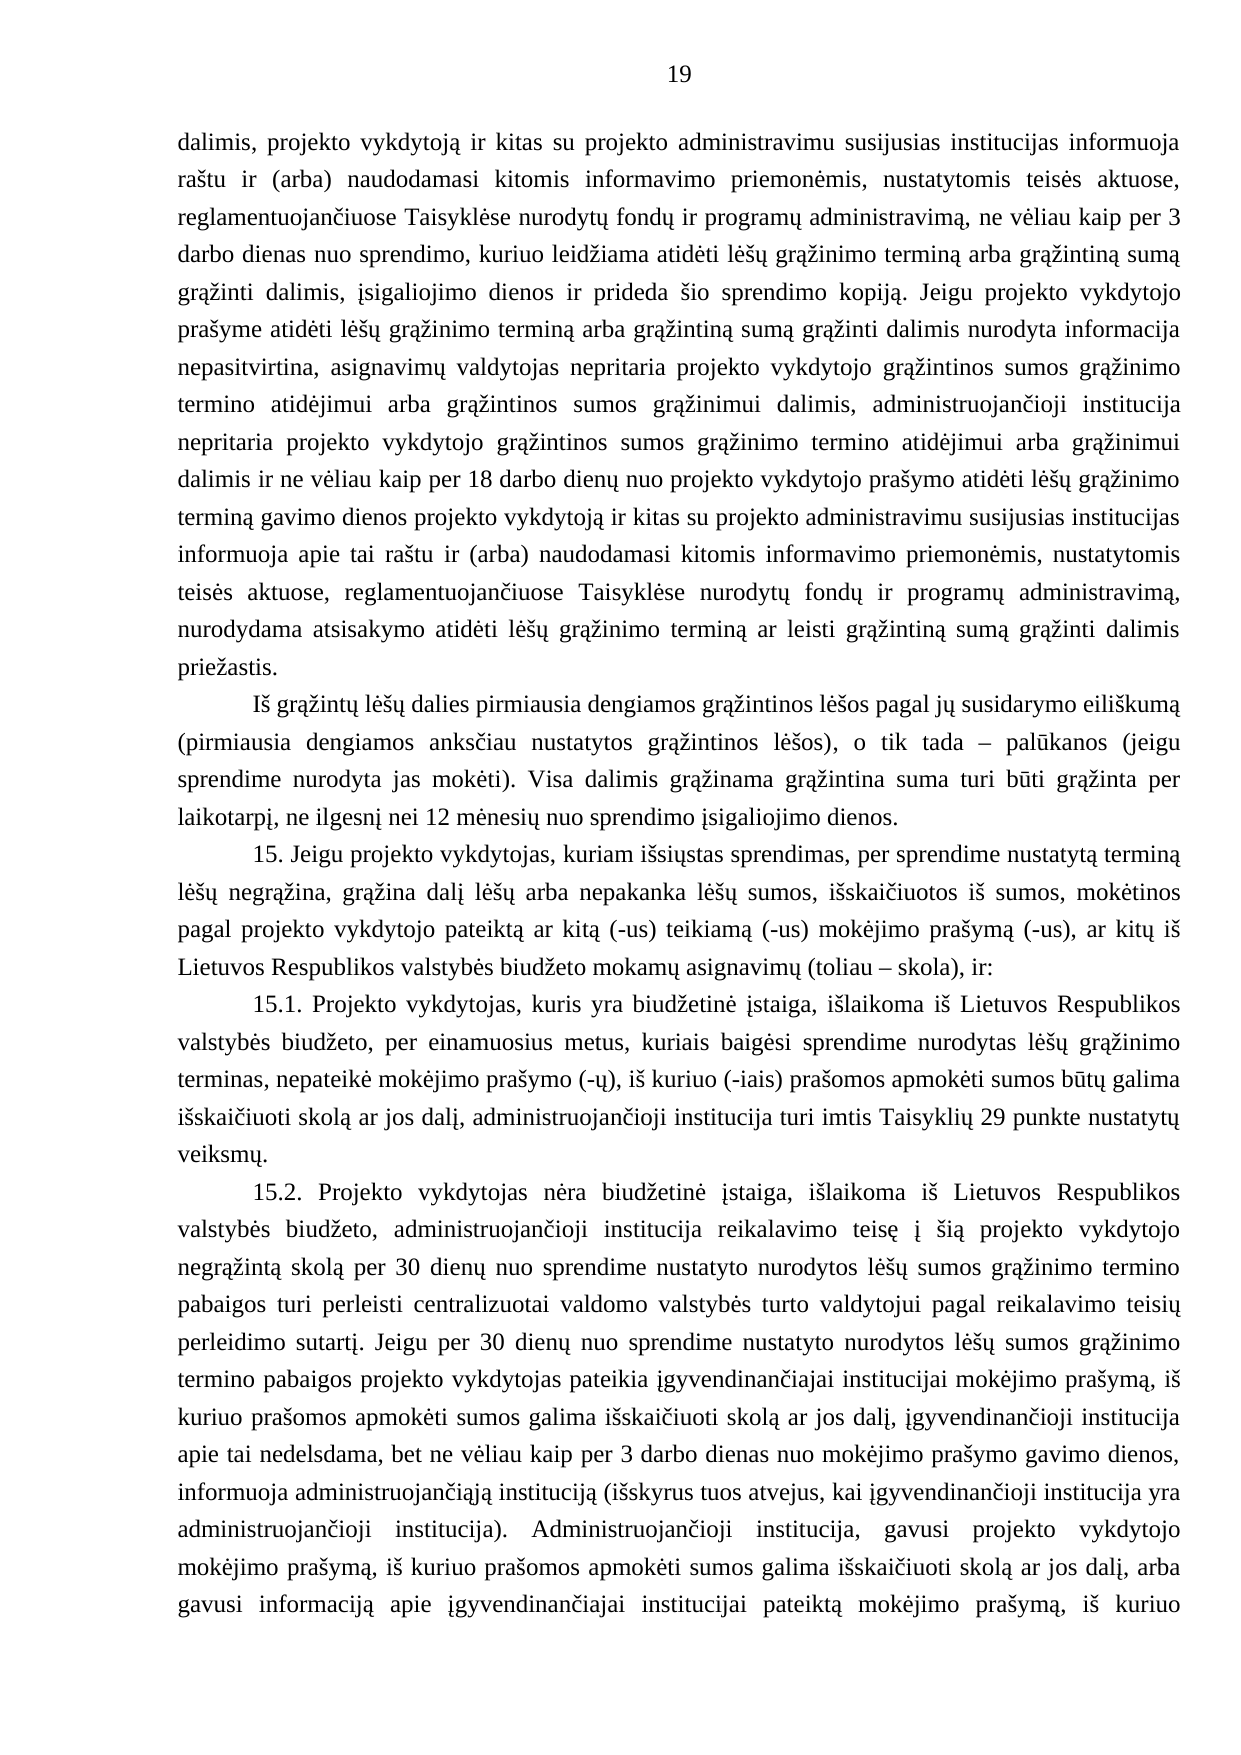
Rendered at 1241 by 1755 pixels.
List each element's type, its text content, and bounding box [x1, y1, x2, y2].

text Iš grąžintų lėšų dalies pirmiausia dengiamos grąžintinos lėšos pagal jų susidarymo eiliškumą (pirmiausia dengiamos anksčiau nustatytos grąžintinos lėšos), o tik tada – palūkanos (jeigu sprendime nurodyta jas mokėti). Visa dalimis grąžinama grąžintina suma turi būti grąžinta per laikotarpį, ne ilgesnį nei 12 mėnesių nuo sprendimo įsigaliojimo dienos. [177, 681, 1181, 831]
text dalimis, projekto vykdytoją ir kitas su projekto administravimu susijusias institucijas informuoja raštu ir (arba) naudodamasi kitomis informavimo priemonėmis, nustatytomis teisės aktuose, reglamentuojančiuose Taisyklėse nurodytų fondų ir programų administravimą, ne vėliau kaip per 3 darbo dienas nuo sprendimo, kuriuo leidžiama atidėti lėšų grąžinimo terminą arba grąžintiną sumą grąžinti dalimis, įsigaliojimo dienos ir prideda šio sprendimo kopiją. Jeigu projekto vykdytojo prašyme atidėti lėšų grąžinimo terminą arba grąžintiną sumą grąžinti dalimis nurodyta informacija nepasitvirtina, asignavimų valdytojas nepritaria projekto vykdytojo grąžintinos sumos grąžinimo termino atidėjimui arba grąžintinos sumos grąžinimui dalimis, administruojančioji institucija nepritaria projekto vykdytojo grąžintinos sumos grąžinimo termino atidėjimui arba grąžinimui dalimis ir ne vėliau kaip per 18 darbo dienų nuo projekto vykdytojo prašymo atidėti lėšų grąžinimo terminą gavimo dienos projekto vykdytoją ir kitas su projekto administravimu susijusias institucijas informuoja apie tai raštu ir (arba) naudodamasi kitomis informavimo priemonėmis, nustatytomis teisės aktuose, reglamentuojančiuose Taisyklėse nurodytų fondų ir programų administravimą, nurodydama atsisakymo atidėti lėšų grąžinimo terminą ar leisti grąžintiną sumą grąžinti dalimis priežastis. [177, 118, 1181, 681]
text 15. Jeigu projekto vykdytojas, kuriam išsiųstas sprendimas, per sprendime nustatytą terminą lėšų negrąžina, grąžina dalį lėšų arba nepakanka lėšų sumos, išskaičiuotos iš sumos, mokėtinos pagal projekto vykdytojo pateiktą ar kitą (-us) teikiamą (-us) mokėjimo prašymą (-us), ar kitų iš Lietuvos Respublikos valstybės biudžeto mokamų asignavimų (toliau – skola), ir: [177, 831, 1181, 981]
text 15.1. Projekto vykdytojas, kuris yra biudžetinė įstaiga, išlaikoma iš Lietuvos Respublikos valstybės biudžeto, per einamuosius metus, kuriais baigėsi sprendime nurodytas lėšų grąžinimo terminas, nepateikė mokėjimo prašymo (-ų), iš kuriuo (-iais) prašomos apmokėti sumos būtų galima išskaičiuoti skolą ar jos dalį, administruojančioji institucija turi imtis Taisyklių 29 punkte nustatytų veiksmų. [177, 981, 1181, 1168]
text 15.2. Projekto vykdytojas nėra biudžetinė įstaiga, išlaikoma iš Lietuvos Respublikos valstybės biudžeto, administruojančioji institucija reikalavimo teisę į šią projekto vykdytojo negrąžintą skolą per 30 dienų nuo sprendime nustatyto nurodytos lėšų sumos grąžinimo termino pabaigos turi perleisti centralizuotai valdomo valstybės turto valdytojui pagal reikalavimo teisių perleidimo sutartį. Jeigu per 30 dienų nuo sprendime nustatyto nurodytos lėšų sumos grąžinimo termino pabaigos projekto vykdytojas pateikia įgyvendinančiajai institucijai mokėjimo prašymą, iš kuriuo prašomos apmokėti sumos galima išskaičiuoti skolą ar jos dalį, įgyvendinančioji institucija apie tai nedelsdama, bet ne vėliau kaip per 3 darbo dienas nuo mokėjimo prašymo gavimo dienos, informuoja administruojančiąją instituciją (išskyrus tuos atvejus, kai įgyvendinančioji institucija yra administruojančioji institucija). Administruojančioji institucija, gavusi projekto vykdytojo mokėjimo prašymą, iš kuriuo prašomos apmokėti sumos galima išskaičiuoti skolą ar jos dalį, arba gavusi informaciją apie įgyvendinančiajai institucijai pateiktą mokėjimo prašymą, iš kuriuo [177, 1168, 1181, 1618]
